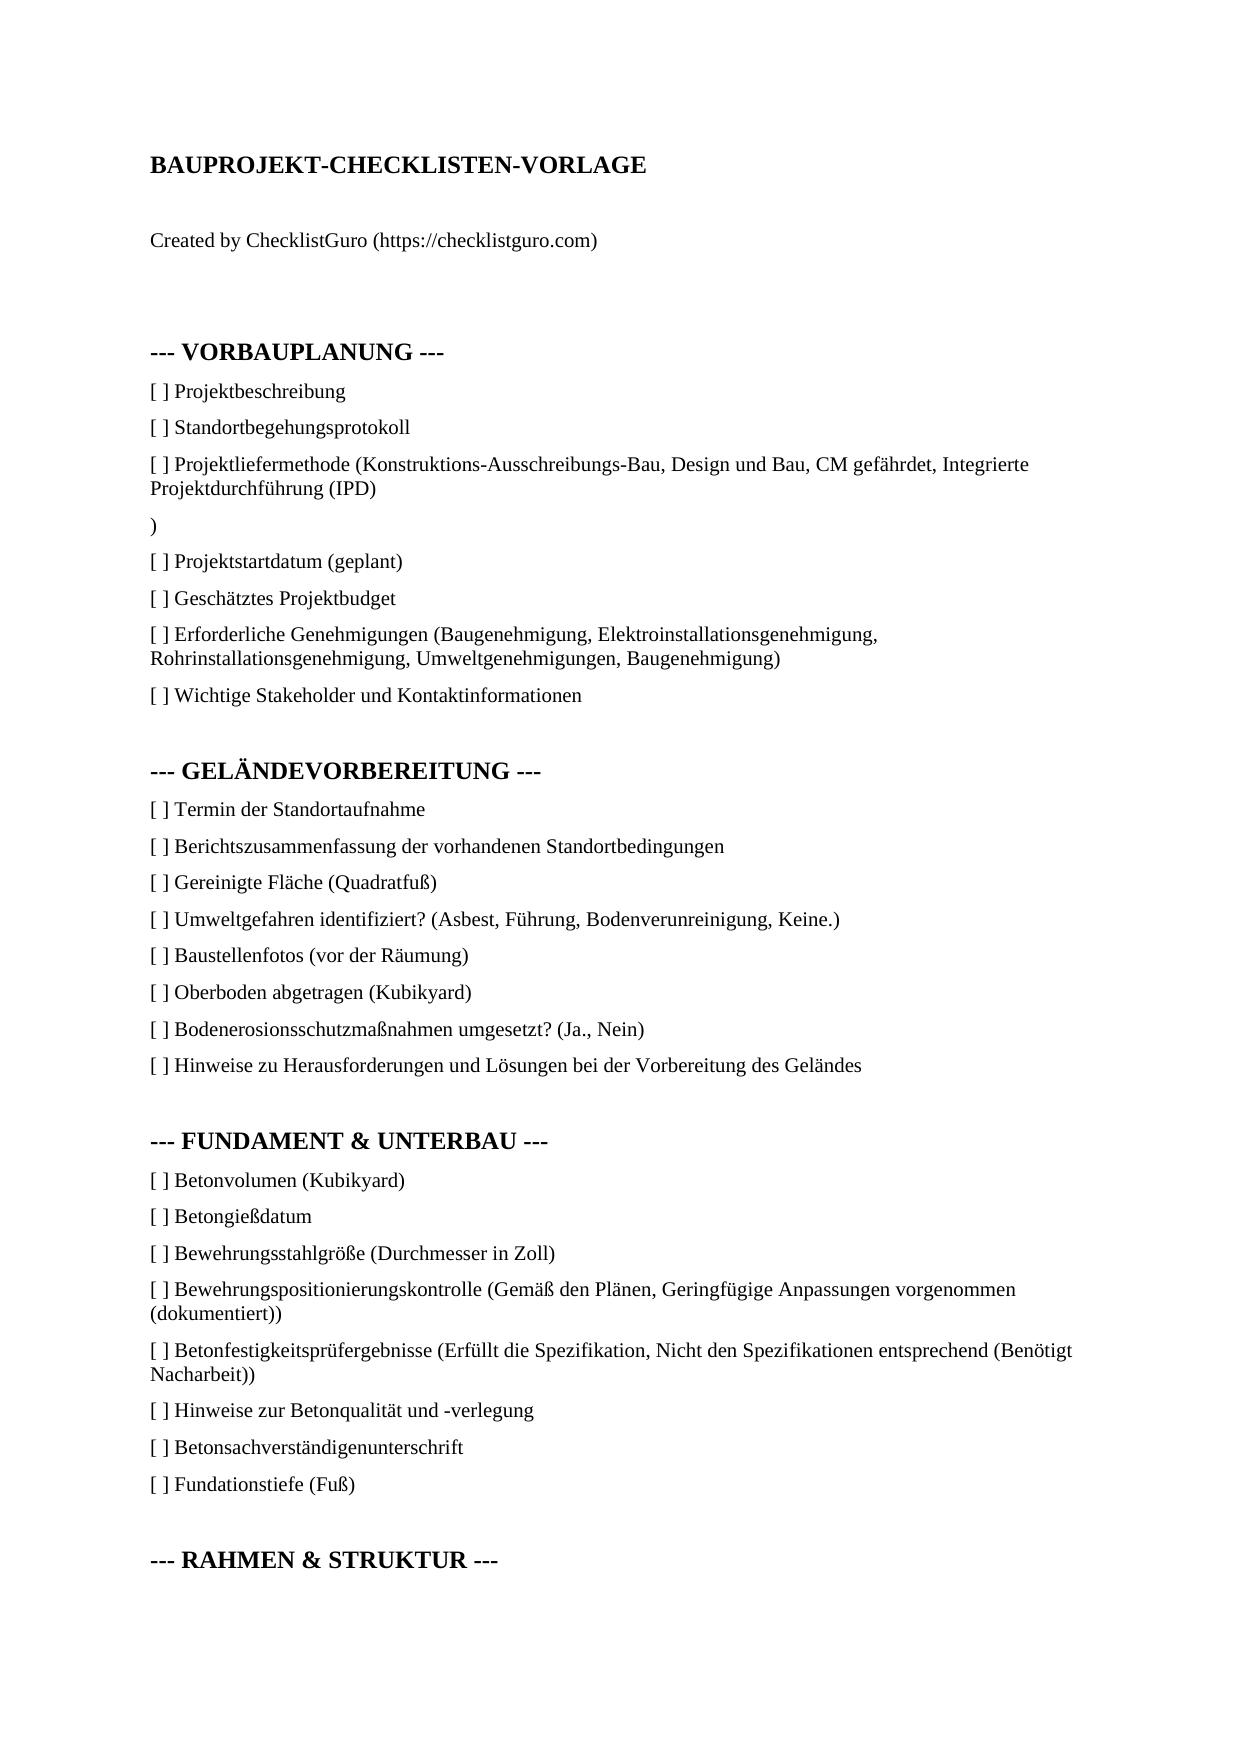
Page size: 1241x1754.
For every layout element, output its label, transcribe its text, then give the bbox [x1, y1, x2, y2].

text [ ] Erforderliche Genehmigungen (Baugenehmigung, Elektroinstallationsgenehmigung, Rohrinstallationsgenehmigung, Umweltgenehmigungen, Baugenehmigung) [150, 622, 1090, 670]
text [ ] Geschätztes Projektbudget [150, 586, 1090, 610]
text [ ] Gereinigte Fläche (Quadratfuß) [150, 870, 1090, 894]
text [ ] Bewehrungspositionierungskontrolle (Gemäß den Plänen, Geringfügige Anpassungen vorgenommen (dokumentiert)) [150, 1277, 1090, 1325]
text BAUPROJEKT-CHECKLISTEN-VORLAGE [150, 150, 1090, 179]
text [ ] Betonfestigkeitsprüfergebnisse (Erfüllt die Spezifikation, Nicht den Spezifikationen entsprechend (Benötigt Nacharbeit)) [150, 1338, 1090, 1386]
text Created by ChecklistGuro (https://checklistguro.com) [150, 228, 1090, 252]
text [ ] Hinweise zur Betonqualität und -verlegung [150, 1398, 1090, 1422]
text [ ] Betonvolumen (Kubikyard) [150, 1167, 1090, 1192]
text [ ] Projektliefermethode (Konstruktions-Ausschreibungs-Bau, Design und Bau, CM gefährdet, Integrierte Projektdurchführung (IPD) [150, 452, 1090, 500]
text [ ] Bodenerosionsschutzmaßnahmen umgesetzt? (Ja., Nein) [150, 1017, 1090, 1041]
text ) [150, 512, 1090, 537]
text [ ] Bewehrungsstahlgröße (Durchmesser in Zoll) [150, 1241, 1090, 1265]
text [ ] Betongießdatum [150, 1204, 1090, 1228]
text --- FUNDAMENT & UNTERBAU --- [150, 1126, 1090, 1155]
text [ ] Standortbegehungsprotokoll [150, 415, 1090, 439]
text [ ] Hinweise zu Herausforderungen und Lösungen bei der Vorbereitung des Geländes [150, 1053, 1090, 1077]
text --- RAHMEN & STRUKTUR --- [150, 1545, 1090, 1573]
text [ ] Wichtige Stakeholder und Kontaktinformationen [150, 683, 1090, 707]
text [ ] Projektstartdatum (geplant) [150, 549, 1090, 573]
text [ ] Oberboden abgetragen (Kubikyard) [150, 980, 1090, 1004]
text --- GELÄNDEVORBEREITUNG --- [150, 756, 1090, 785]
text [ ] Betonsachverständigenunterschrift [150, 1435, 1090, 1459]
text --- VORBAUPLANUNG --- [150, 337, 1090, 366]
text [ ] Umweltgefahren identifiziert? (Asbest, Führung, Bodenverunreinigung, Keine.) [150, 907, 1090, 931]
text [ ] Fundationstiefe (Fuß) [150, 1472, 1090, 1496]
text [ ] Projektbeschreibung [150, 379, 1090, 403]
text [ ] Termin der Standortaufnahme [150, 797, 1090, 821]
text [ ] Berichtszusammenfassung der vorhandenen Standortbedingungen [150, 834, 1090, 858]
text [ ] Baustellenfotos (vor der Räumung) [150, 943, 1090, 967]
